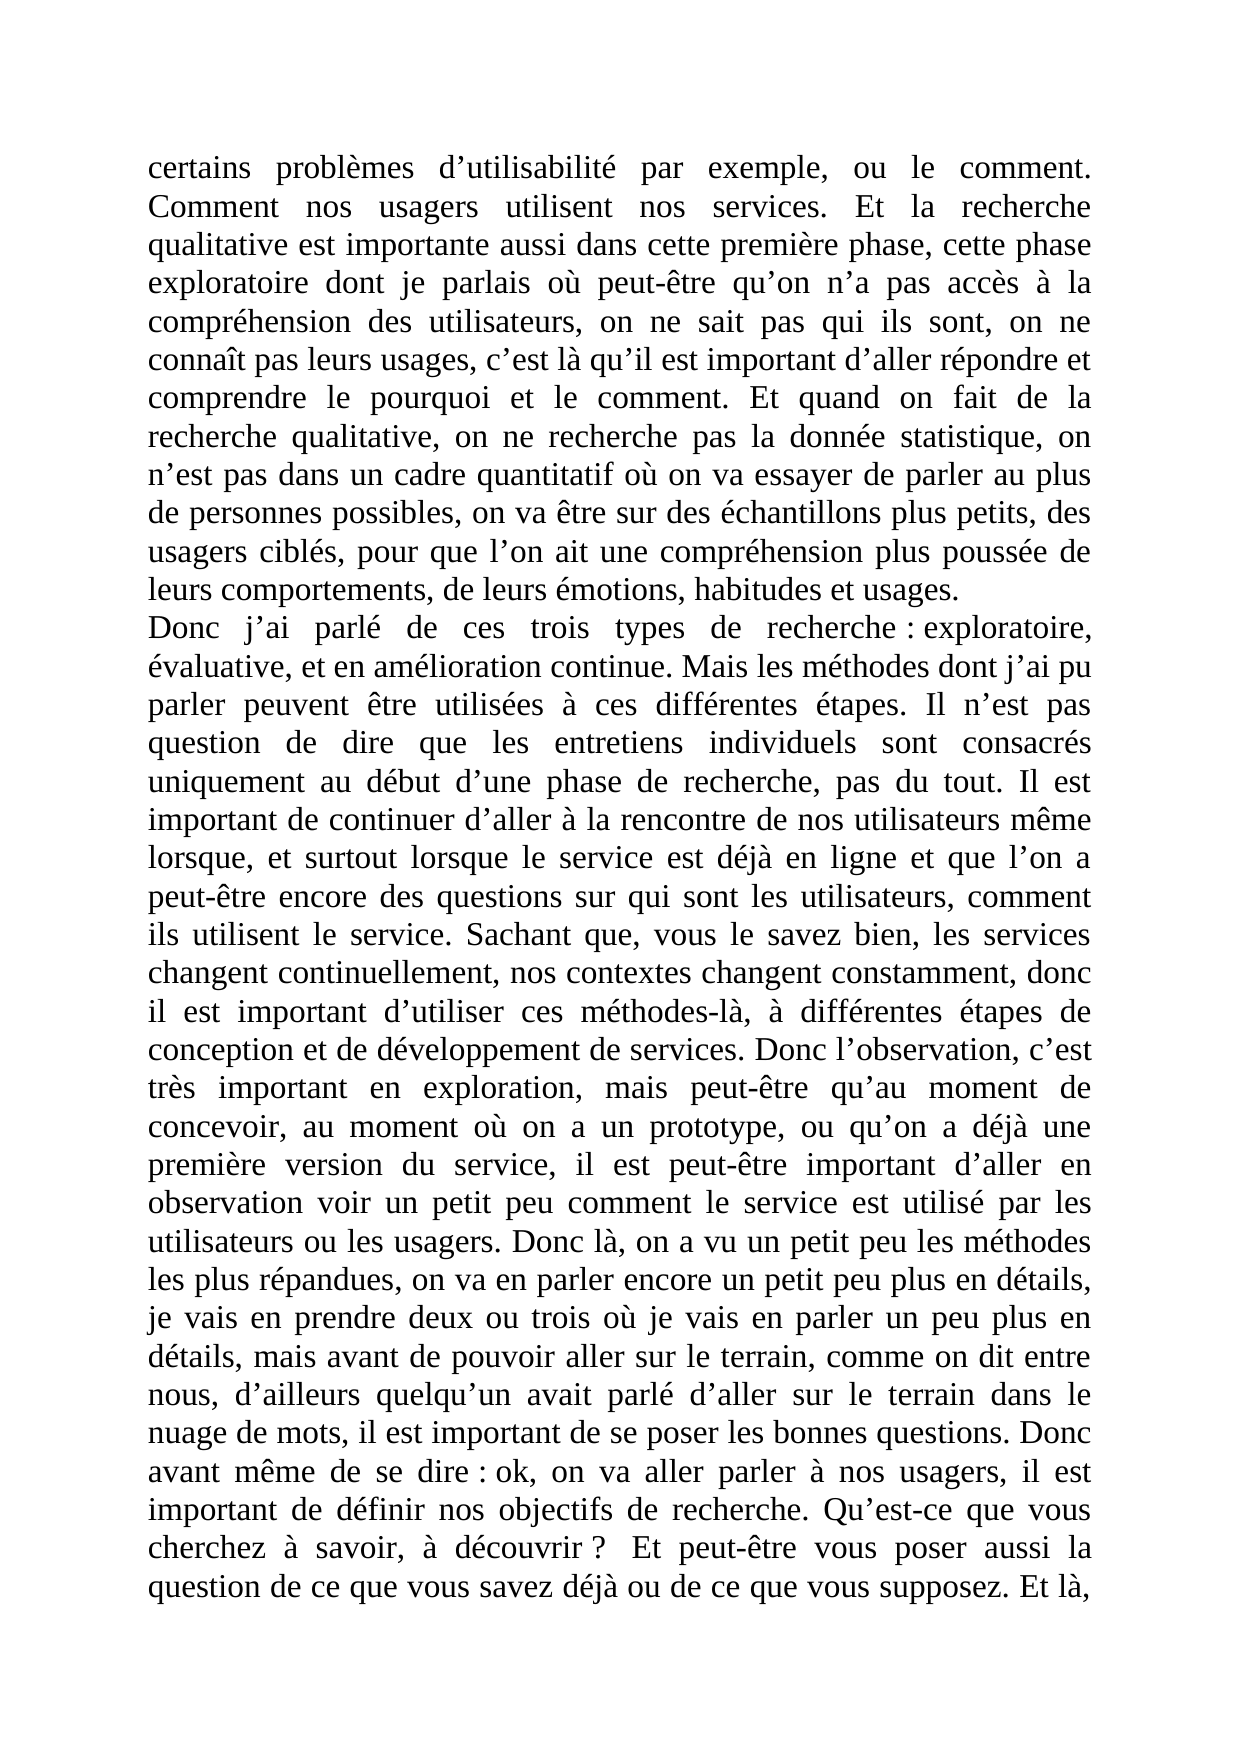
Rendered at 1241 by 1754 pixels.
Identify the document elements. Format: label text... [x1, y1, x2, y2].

text Donc j’ai parlé de ces trois types de recherche : exploratoire, évaluative, et en amélioration continue. Mais les méthodes dont j’ai pu parler peuvent être utilisées à ces différentes étapes. Il n’est pas question de dire que les entretiens individuels sont consacrés uniquement au début d’une phase de recherche, pas du tout. Il est important de continuer d’aller à la rencontre de nos utilisateurs même lorsque, et surtout lorsque le service est déjà en ligne et que l’on a peut-être encore des questions sur qui sont les utilisateurs, comment ils utilisent le service. Sachant que, vous le savez bien, les services changent continuellement, nos contextes changent constamment, donc il est important d’utiliser ces méthodes-là, à différentes étapes de conception et de développement de services. Donc l’observation, c’est très important en exploration, mais peut-être qu’au moment de concevoir, au moment où on a un prototype, ou qu’on a déjà une première version du service, il est peut-être important d’aller en observation voir un petit peu comment le service est utilisé par les utilisateurs ou les usagers. Donc là, on a vu un petit peu les méthodes les plus répandues, on va en parler encore un petit peu plus en détails, je vais en prendre deux ou trois où je vais en parler un peu plus en détails, mais avant de pouvoir aller sur le terrain, comme on dit entre nous, d’ailleurs quelqu’un avait parlé d’aller sur le terrain dans le nuage de mots, il est important de se poser les bonnes questions. Donc avant même de se dire : ok, on va aller parler à nos usagers, il est important de définir nos objectifs de recherche. Qu’est-ce que vous cherchez à savoir, à découvrir ? Et peut-être vous poser aussi la question de ce que vous savez déjà ou de ce que vous supposez. Et là, [148, 608, 1093, 1604]
text certains problèmes d’utilisabilité par exemple, ou le comment. Comment nos usagers utilisent nos services. Et la recherche qualitative est importante aussi dans cette première phase, cette phase exploratoire dont je parlais où peut-être qu’on n’a pas accès à la compréhension des utilisateurs, on ne sait pas qui ils sont, on ne connaît pas leurs usages, c’est là qu’il est important d’aller répondre et comprendre le pourquoi et le comment. Et quand on fait de la recherche qualitative, on ne recherche pas la donnée statistique, on n’est pas dans un cadre quantitatif où on va essayer de parler au plus de personnes possibles, on va être sur des échantillons plus petits, des usagers ciblés, pour que l’on ait une compréhension plus poussée de leurs comportements, de leurs émotions, habitudes et usages. [148, 148, 1093, 608]
